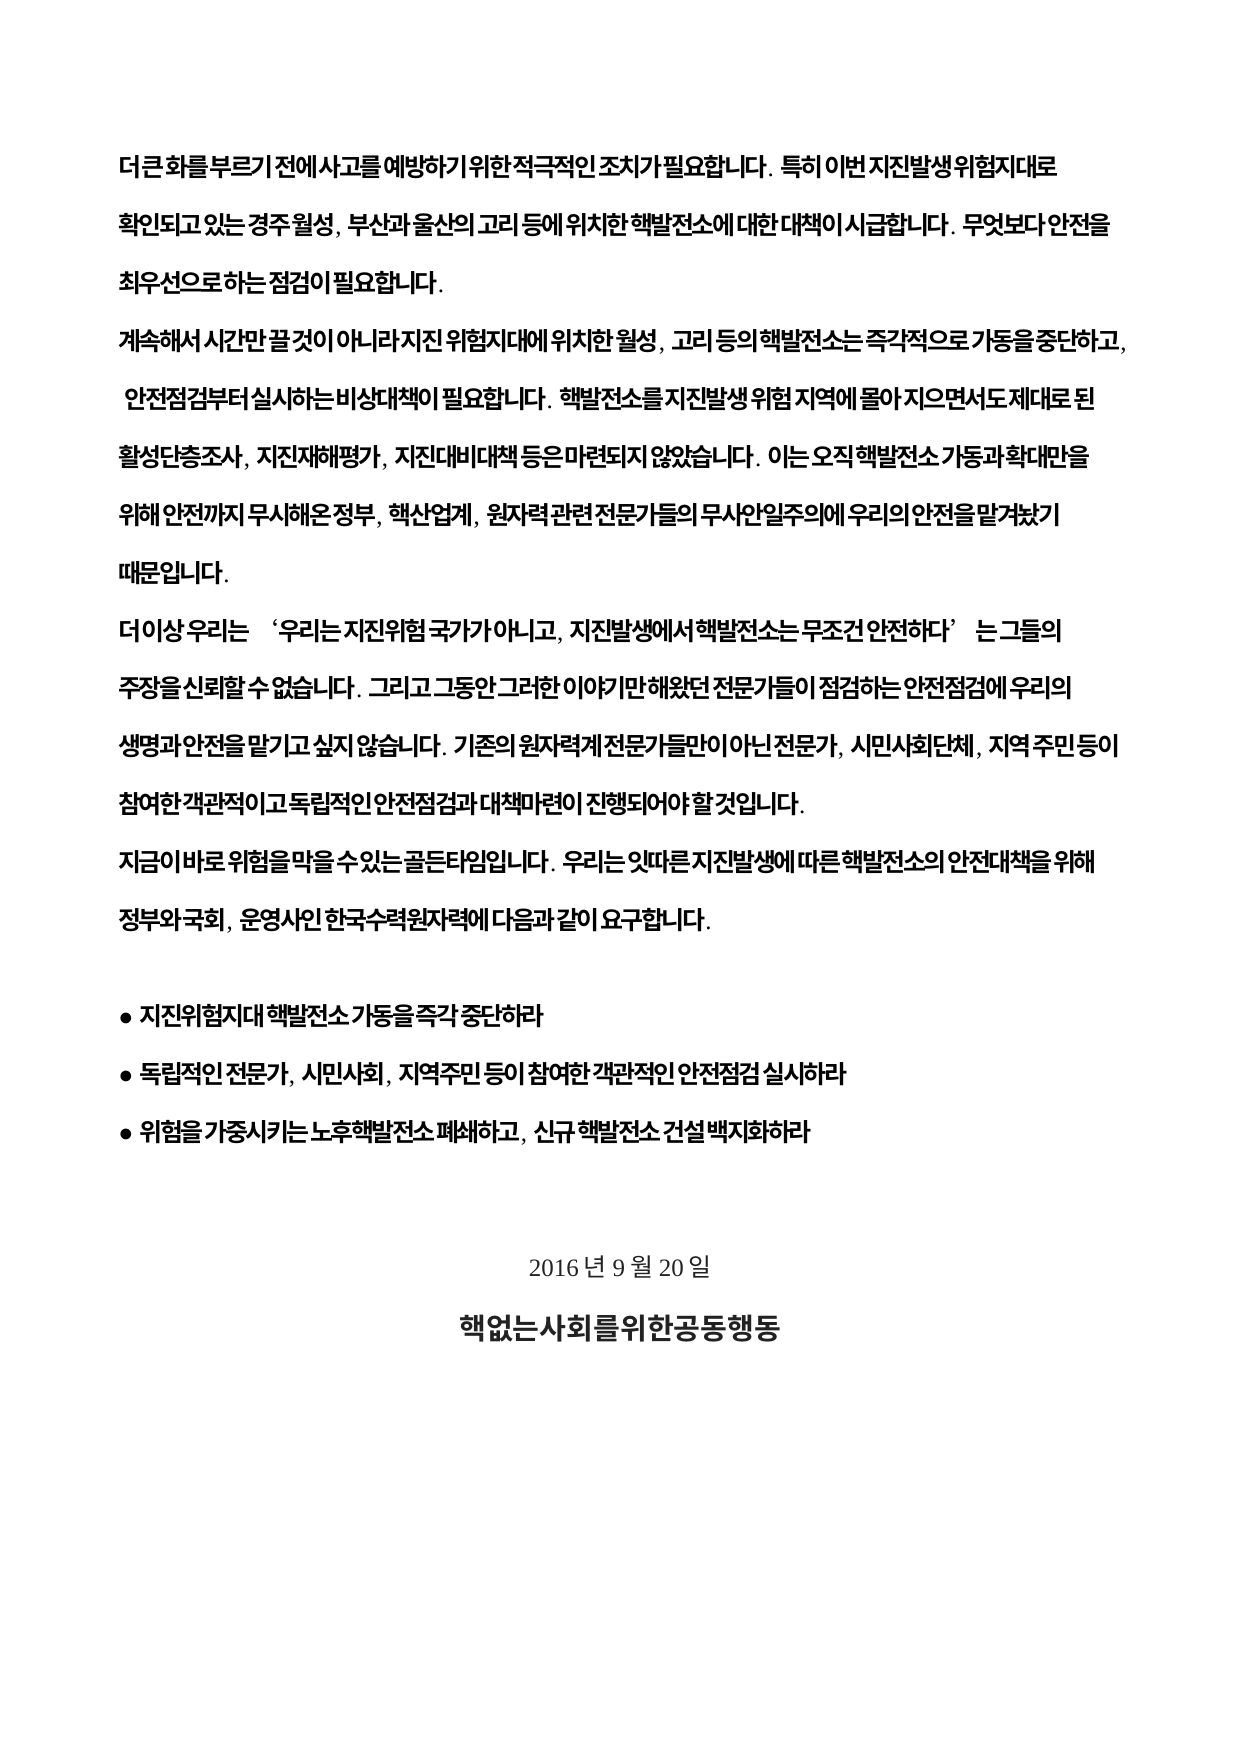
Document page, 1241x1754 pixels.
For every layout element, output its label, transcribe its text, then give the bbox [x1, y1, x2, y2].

text ● 지진위험지대 핵발전소 가동을 즉각 중단하라 [118, 997, 1122, 1033]
text 계속해서 시간만 끌 것이 아니라 지진 위험지대에 위치한 월성, 고리 등의 핵발전소는 즉각적으로 가동을 중단하고, 안전점검부터 실시하는 비상대책이 필요합니다. 핵발전소를 지진발생 위험 지역에 몰아 지으면서도 제대로 된 활성단층조사, 지진재해평가, 지진대비대책 등은 마련되지 않았습니다. 이는 오직 핵발전소 가동과 확대만을 위해 안전까지 무시해온 정부, 핵산업계, 원자력 관련 전문가들의 무사안일주의에 우리의 안전을 맡겨놨기 때문입니다. [118, 321, 1122, 589]
text 2016년 9월 20일 [118, 1247, 1122, 1284]
text 지금이 바로 위험을 막을 수 있는 골든타임입니다. 우리는 잇따른 지진발생에 따른 핵발전소의 안전대책을 위해 정부와 국회, 운영사인 한국수력원자력에 다음과 같이 요구합니다. [118, 843, 1122, 937]
text 더 큰 화를 부르기 전에 사고를 예방하기 위한 적극적인 조치가 필요합니다. 특히 이번 지진발생 위험지대로 확인되고 있는 경주 월성, 부산과 울산의 고리 등에 위치한 핵발전소에 대한 대책이 시급합니다. 무엇보다 안전을 최우선으로 하는 점검이 필요합니다. [118, 148, 1122, 300]
text ● 위험을 가중시키는 노후핵발전소 폐쇄하고, 신규 핵발전소 건설 백지화하라 [118, 1113, 1122, 1149]
text ● 독립적인 전문가, 시민사회, 지역주민 등이 참여한 객관적인 안전점검 실시하라 [118, 1055, 1122, 1091]
text 더 이상 우리는 ‘우리는 지진위험 국가가 아니고, 지진발생에서 핵발전소는 무조건 안전하다’는 그들의 주장을 신뢰할 수 없습니다. 그리고 그동안 그러한 이야기만 해왔던 전문가들이 점검하는 안전점검에 우리의 생명과 안전을 맡기고 싶지 않습니다. 기존의 원자력계 전문가들만이 아닌 전문가, 시민사회단체, 지역 주민 등이 참여한 객관적이고 독립적인 안전점검과 대책마련이 진행되어야 할 것입니다. [118, 611, 1122, 821]
text 핵없는사회를위한공동행동 [118, 1305, 1122, 1348]
